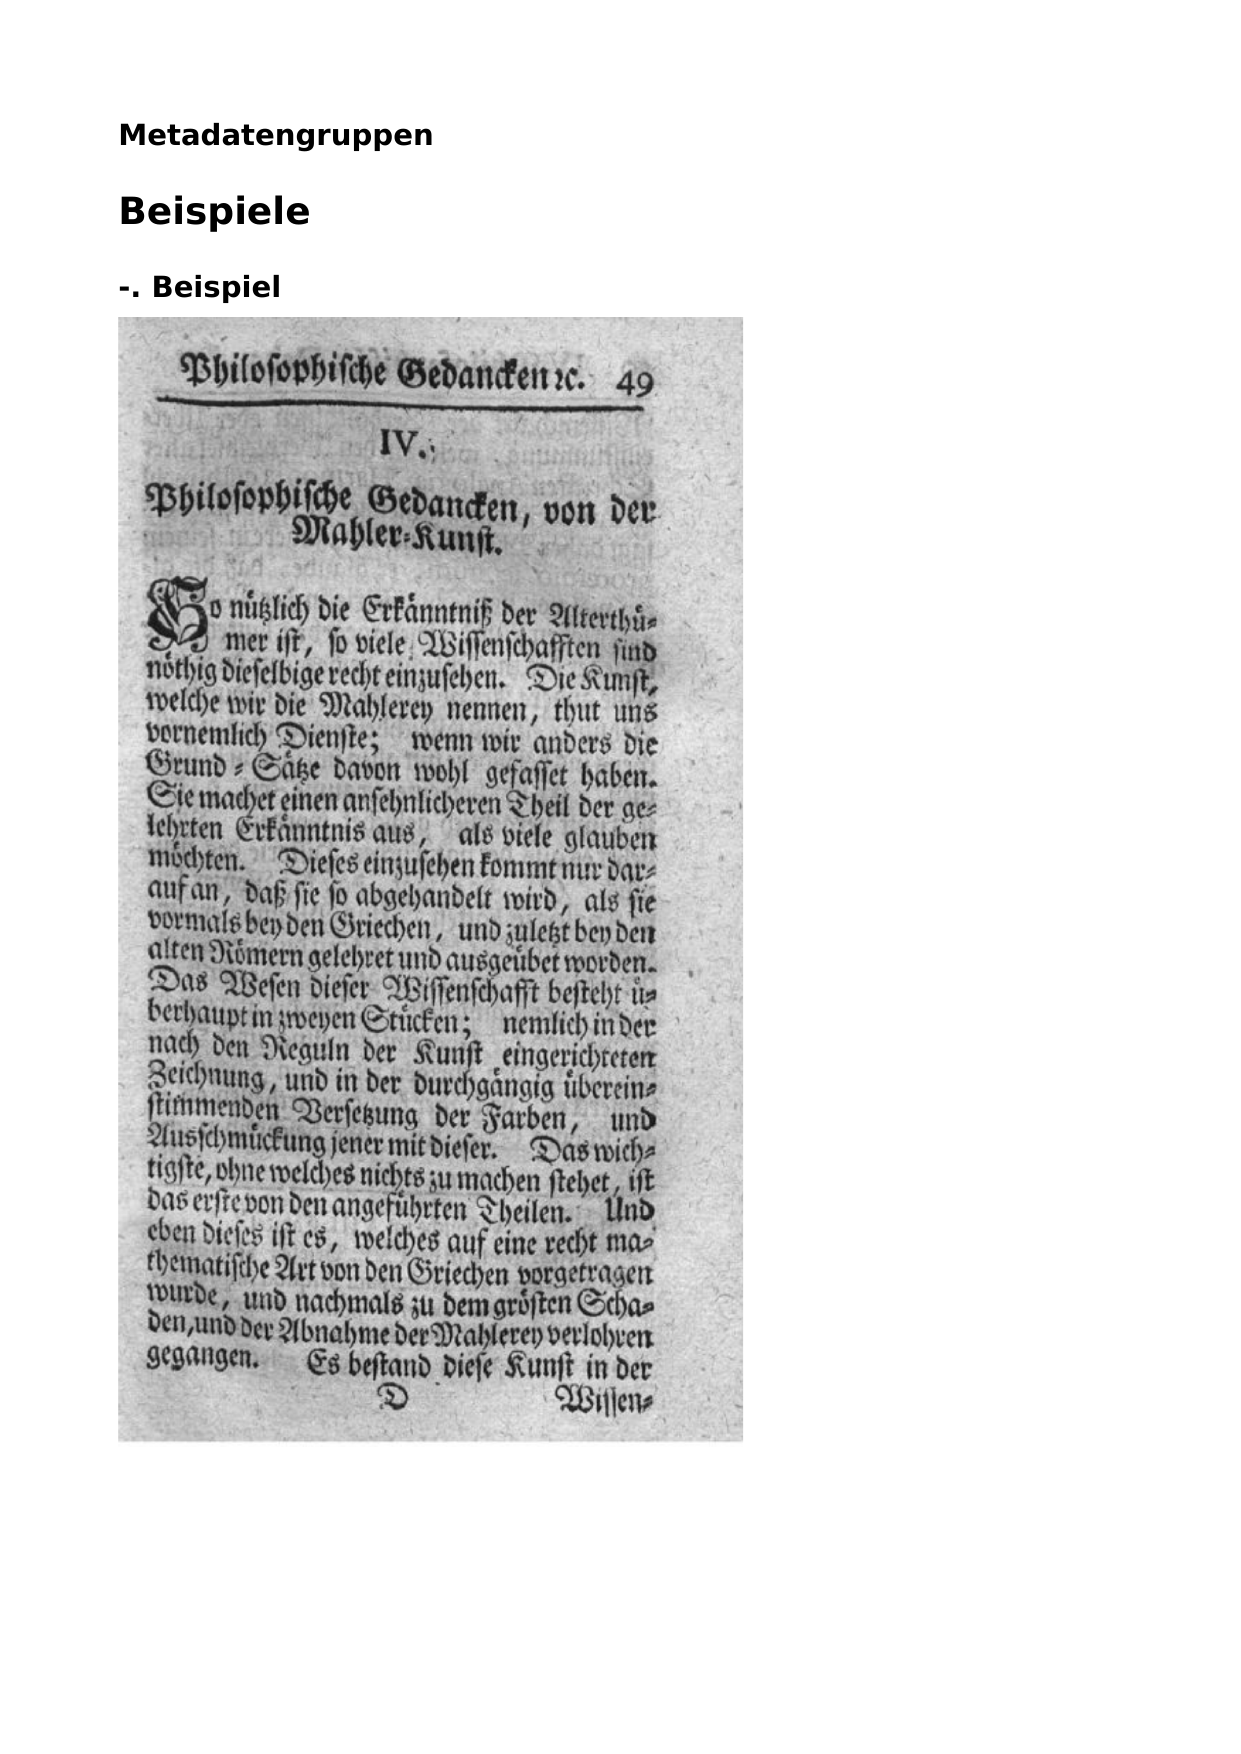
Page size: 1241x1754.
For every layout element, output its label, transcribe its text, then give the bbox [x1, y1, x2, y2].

subtitle -. Beispiel [118, 271, 1122, 305]
picture [118, 317, 744, 1447]
subtitle Metadatengruppen [118, 118, 1122, 152]
subtitle Beispiele [118, 189, 1122, 233]
